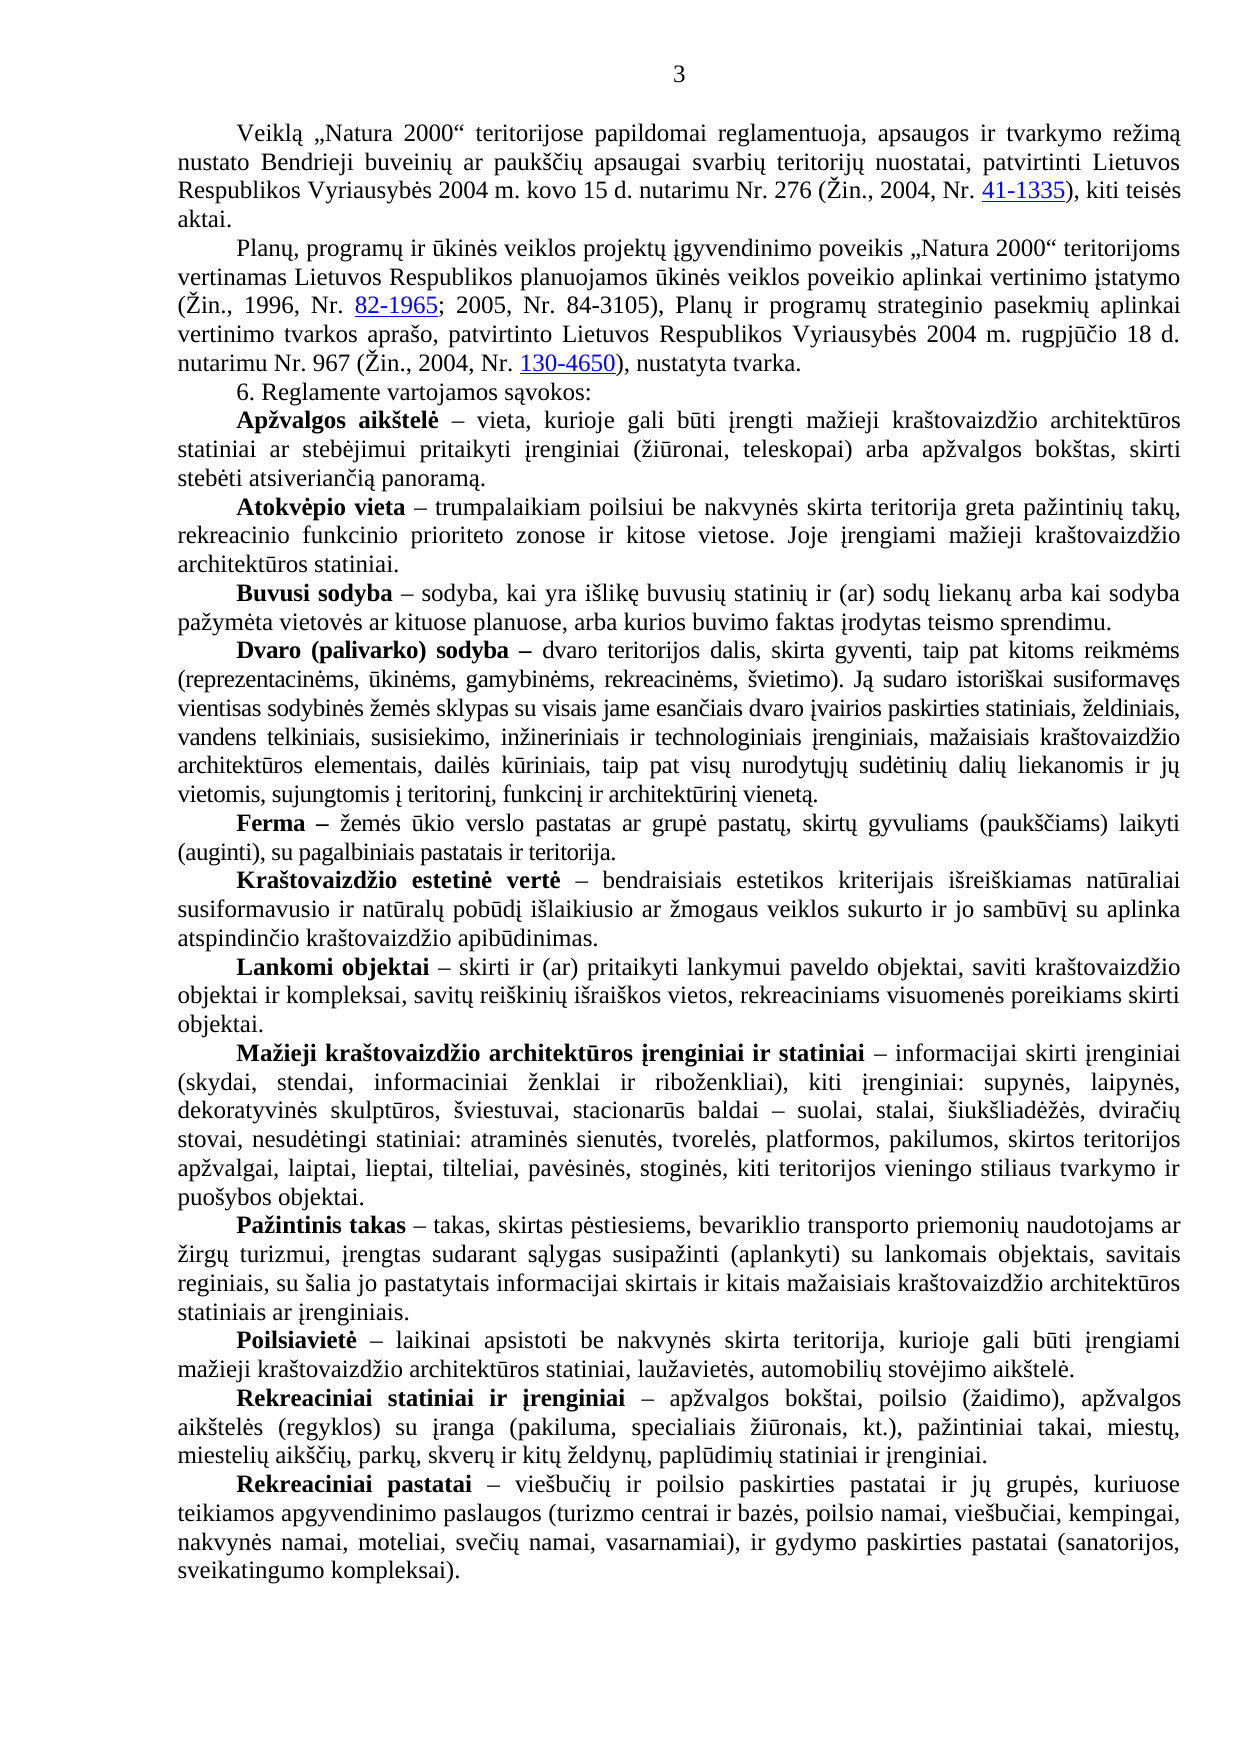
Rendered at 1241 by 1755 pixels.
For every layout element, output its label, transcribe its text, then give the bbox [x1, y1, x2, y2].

text 6. Reglamente vartojamos sąvokos: [177, 377, 1181, 406]
text Rekreaciniai pastatai – viešbučių ir poilsio paskirties pastatai ir jų grupės, kuriuose teikiamos apgyvendinimo paslaugos (turizmo centrai ir bazės, poilsio namai, viešbučiai, kempingai, nakvynės namai, moteliai, svečių namai, vasarnamiai), ir gydymo paskirties pastatai (sanatorijos, sveikatingumo kompleksai). [177, 1469, 1181, 1584]
text Poilsiavietė – laikinai apsistoti be nakvynės skirta teritorija, kurioje gali būti įrengiami mažieji kraštovaizdžio architektūros statiniai, laužavietės, automobilių stovėjimo aikštelė. [177, 1326, 1181, 1383]
text Pažintinis takas – takas, skirtas pėstiesiems, bevariklio transporto priemonių naudotojams ar žirgų turizmui, įrengtas sudarant sąlygas susipažinti (aplankyti) su lankomais objektais, savitais reginiais, su šalia jo pastatytais informacijai skirtais ir kitais mažaisiais kraštovaizdžio architektūros statiniais ar įrenginiais. [177, 1211, 1181, 1326]
text Apžvalgos aikštelė – vieta, kurioje gali būti įrengti mažieji kraštovaizdžio architektūros statiniai ar stebėjimui pritaikyti įrenginiai (žiūronai, teleskopai) arba apžvalgos bokštas, skirti stebėti atsiveriančią panoramą. [177, 406, 1181, 492]
text Kraštovaizdžio estetinė vertė – bendraisiais estetikos kriterijais išreiškiamas natūraliai susiformavusio ir natūralų pobūdį išlaikiusio ar žmogaus veiklos sukurto ir jo sambūvį su aplinka atspindinčio kraštovaizdžio apibūdinimas. [177, 866, 1181, 952]
text Lankomi objektai – skirti ir (ar) pritaikyti lankymui paveldo objektai, saviti kraštovaizdžio objektai ir kompleksai, savitų reiškinių išraiškos vietos, rekreaciniams visuomenės poreikiams skirti objektai. [177, 952, 1181, 1038]
text Buvusi sodyba – sodyba, kai yra išlikę buvusių statinių ir (ar) sodų liekanų arba kai sodyba pažymėta vietovės ar kituose planuose, arba kurios buvimo faktas įrodytas teismo sprendimu. [177, 578, 1181, 636]
text Veiklą „Natura 2000“ teritorijose papildomai reglamentuoja, apsaugos ir tvarkymo režimą nustato Bendrieji buveinių ar paukščių apsaugai svarbių teritorijų nuostatai, patvirtinti Lietuvos Respublikos Vyriausybės 2004 m. kovo 15 d. nutarimu Nr. 276 (Žin., 2004, Nr. 41-1335), kiti teisės aktai. [177, 118, 1181, 233]
text Atokvėpio vieta – trumpalaikiam poilsiui be nakvynės skirta teritorija greta pažintinių takų, rekreacinio funkcinio prioriteto zonose ir kitose vietose. Joje įrengiami mažieji kraštovaizdžio architektūros statiniai. [177, 492, 1181, 578]
text Mažieji kraštovaizdžio architektūros įrenginiai ir statiniai – informacijai skirti įrenginiai (skydai, stendai, informaciniai ženklai ir riboženkliai), kiti įrenginiai: supynės, laipynės, dekoratyvinės skulptūros, šviestuvai, stacionarūs baldai – suolai, stalai, šiukšliadėžės, dviračių stovai, nesudėtingi statiniai: atraminės sienutės, tvorelės, platformos, pakilumos, skirtos teritorijos apžvalgai, laiptai, lieptai, tilteliai, pavėsinės, stoginės, kiti teritorijos vieningo stiliaus tvarkymo ir puošybos objektai. [177, 1038, 1181, 1211]
text Planų, programų ir ūkinės veiklos projektų įgyvendinimo poveikis „Natura 2000“ teritorijoms vertinamas Lietuvos Respublikos planuojamos ūkinės veiklos poveikio aplinkai vertinimo įstatymo (Žin., 1996, Nr. 82-1965; 2005, Nr. 84-3105), Planų ir programų strateginio pasekmių aplinkai vertinimo tvarkos aprašo, patvirtinto Lietuvos Respublikos Vyriausybės 2004 m. rugpjūčio 18 d. nutarimu Nr. 967 (Žin., 2004, Nr. 130-4650), nustatyta tvarka. [177, 233, 1181, 377]
text Ferma – žemės ūkio verslo pastatas ar grupė pastatų, skirtų gyvuliams (paukščiams) laikyti (auginti), su pagalbiniais pastatais ir teritorija. [177, 808, 1181, 866]
text Dvaro (palivarko) sodyba – dvaro teritorijos dalis, skirta gyventi, taip pat kitoms reikmėms (reprezentacinėms, ūkinėms, gamybinėms, rekreacinėms, švietimo). Ją sudaro istoriškai susiformavęs vientisas sodybinės žemės sklypas su visais jame esančiais dvaro įvairios paskirties statiniais, želdiniais, vandens telkiniais, susisiekimo, inžineriniais ir technologiniais įrenginiais, mažaisiais kraštovaizdžio architektūros elementais, dailės kūriniais, taip pat visų nurodytųjų sudėtinių dalių liekanomis ir jų vietomis, sujungtomis į teritorinį, funkcinį ir architektūrinį vienetą. [177, 636, 1181, 808]
text Rekreaciniai statiniai ir įrenginiai – apžvalgos bokštai, poilsio (žaidimo), apžvalgos aikštelės (regyklos) su įranga (pakiluma, specialiais žiūronais, kt.), pažintiniai takai, miestų, miestelių aikščių, parkų, skverų ir kitų želdynų, paplūdimių statiniai ir įrenginiai. [177, 1383, 1181, 1469]
